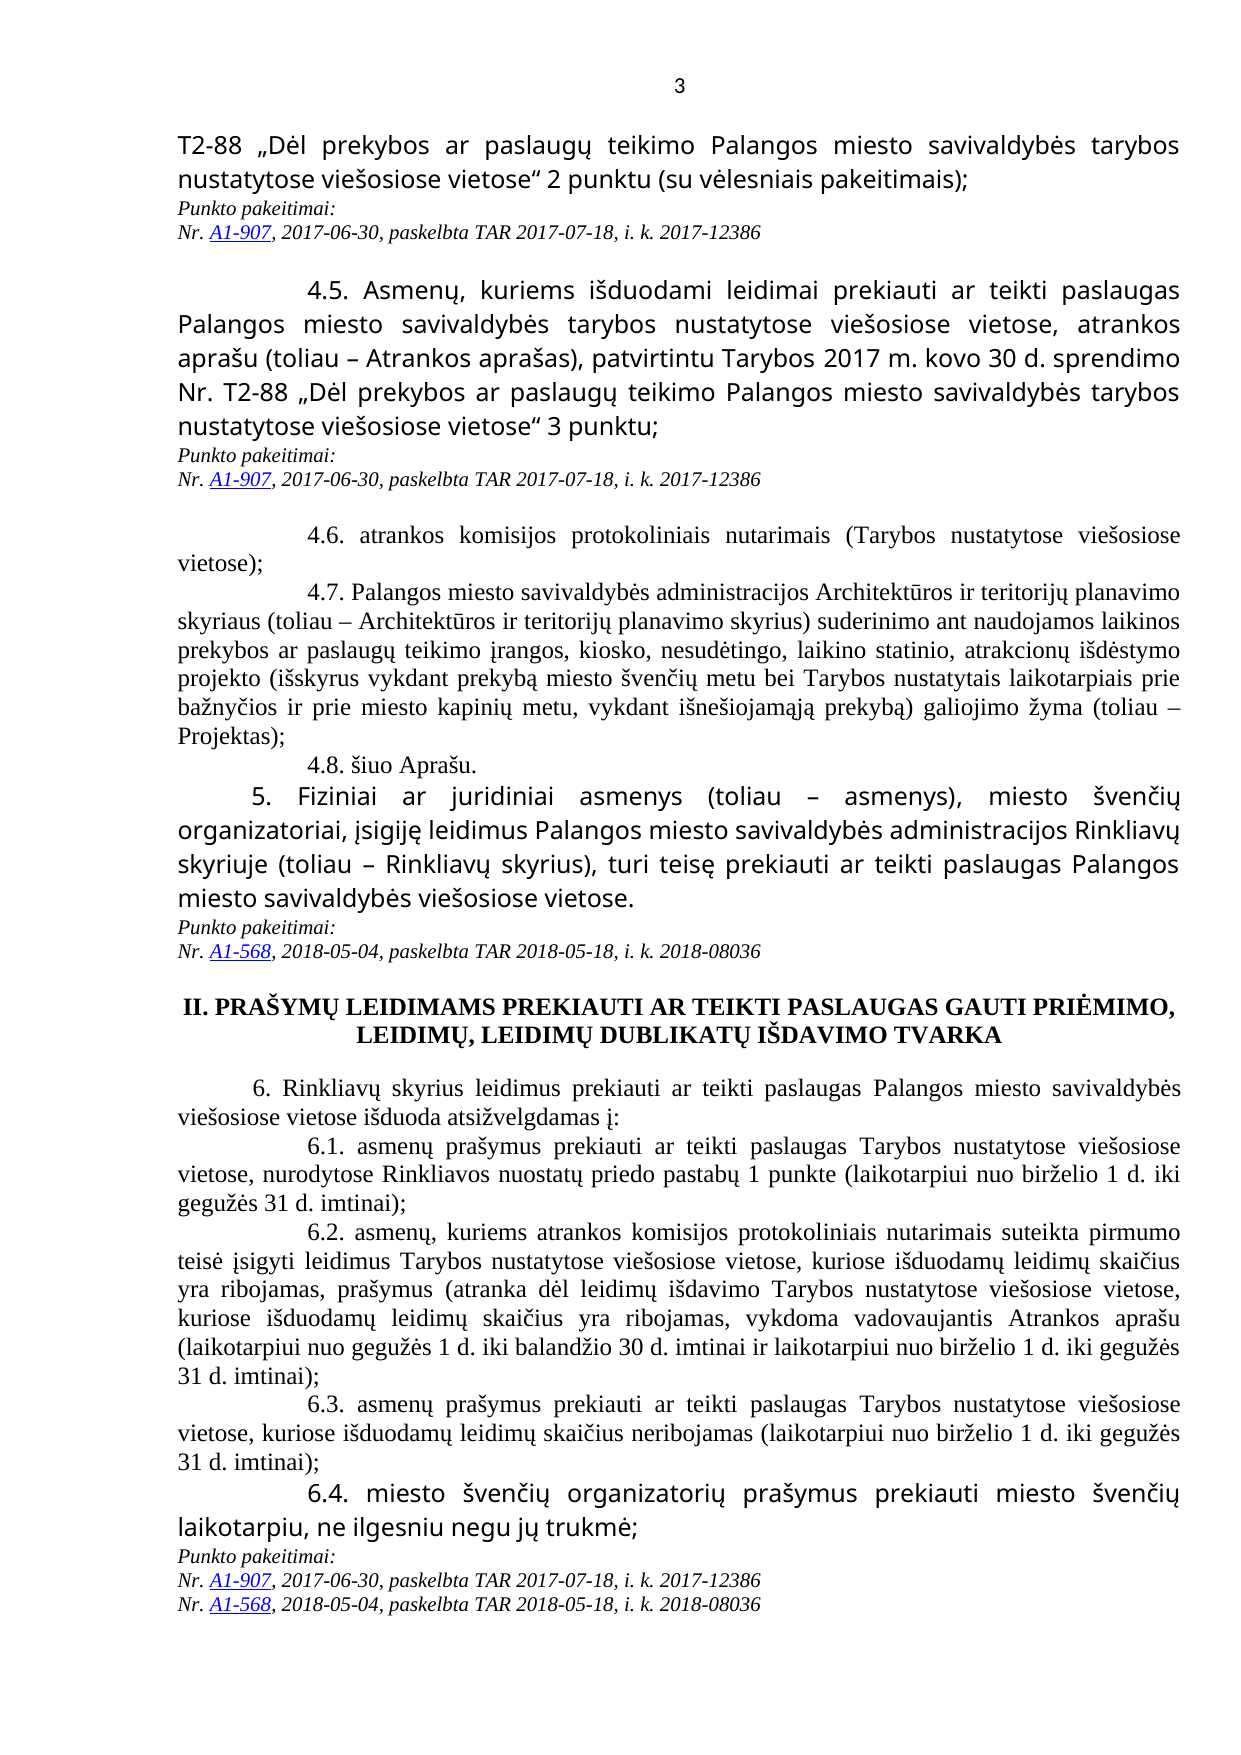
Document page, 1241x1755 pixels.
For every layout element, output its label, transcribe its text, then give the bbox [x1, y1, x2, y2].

text Nr. A1-907, 2017-06-30, paskelbta TAR 2017-07-18, i. k. 2017-12386 [177, 220, 1181, 244]
text 6.3. asmenų prašymus prekiauti ar teikti paslaugas Tarybos nustatytose viešosiose vietose, kuriose išduodamų leidimų skaičius neribojamas (laikotarpiui nuo birželio 1 d. iki gegužės 31 d. imtinai); [177, 1389, 1181, 1476]
text 6.4. miesto švenčių organizatorių prašymus prekiauti miesto švenčių laikotarpiu, ne ilgesniu negu jų trukmė; [177, 1476, 1181, 1544]
text Nr. A1-907, 2017-06-30, paskelbta TAR 2017-07-18, i. k. 2017-12386 [177, 1568, 1181, 1592]
text Punkto pakeitimai: [177, 443, 1181, 467]
text Punkto pakeitimai: [177, 915, 1181, 939]
text Nr. A1-568, 2018-05-04, paskelbta TAR 2018-05-18, i. k. 2018-08036 [177, 1592, 1181, 1616]
text 6.2. asmenų, kuriems atrankos komisijos protokoliniais nutarimais suteikta pirmumo teisė įsigyti leidimus Tarybos nustatytose viešosiose vietose, kuriose išduodamų leidimų skaičius yra ribojamas, prašymus (atranka dėl leidimų išdavimo Tarybos nustatytose viešosiose vietose, kuriose išduodamų leidimų skaičius yra ribojamas, vykdoma vadovaujantis Atrankos aprašu (laikotarpiui nuo gegužės 1 d. iki balandžio 30 d. imtinai ir laikotarpiui nuo birželio 1 d. iki gegužės 31 d. imtinai); [177, 1217, 1181, 1389]
text 6. Rinkliavų skyrius leidimus prekiauti ar teikti paslaugas Palangos miesto savivaldybės viešosiose vietose išduoda atsižvelgdamas į: [177, 1073, 1181, 1131]
text T2-88 „Dėl prekybos ar paslaugų teikimo Palangos miesto savivaldybės tarybos nustatytose viešosiose vietose“ 2 punktu (su vėlesniais pakeitimais); [177, 128, 1181, 196]
text II. PRAŠYMŲ LEIDIMAMS PREKIAUTI AR TEIKTI PASLAUGAS GAUTI PRIĖMIMO, LEIDIMŲ, LEIDIMŲ DUBLIKATŲ IŠDAVIMO TVARKA [177, 992, 1181, 1049]
text 4.7. Palangos miesto savivaldybės administracijos Architektūros ir teritorijų planavimo skyriaus (toliau – Architektūros ir teritorijų planavimo skyrius) suderinimo ant naudojamos laikinos prekybos ar paslaugų teikimo įrangos, kiosko, nesudėtingo, laikino statinio, atrakcionų išdėstymo projekto (išskyrus vykdant prekybą miesto švenčių metu bei Tarybos nustatytais laikotarpiais prie bažnyčios ir prie miesto kapinių metu, vykdant išnešiojamąją prekybą) galiojimo žyma (toliau – Projektas); [177, 577, 1181, 750]
text Punkto pakeitimai: [177, 196, 1181, 220]
text Nr. A1-568, 2018-05-04, paskelbta TAR 2018-05-18, i. k. 2018-08036 [177, 939, 1181, 963]
text 5. Fiziniai ar juridiniai asmenys (toliau – asmenys), miesto švenčių organizatoriai, įsigiję leidimus Palangos miesto savivaldybės administracijos Rinkliavų skyriuje (toliau – Rinkliavų skyrius), turi teisę prekiauti ar teikti paslaugas Palangos miesto savivaldybės viešosiose vietose. [177, 778, 1181, 915]
text 4.8. šiuo Aprašu. [177, 750, 1181, 778]
text 4.6. atrankos komisijos protokoliniais nutarimais (Tarybos nustatytose viešosiose vietose); [177, 520, 1181, 577]
text Punkto pakeitimai: [177, 1544, 1181, 1568]
text 6.1. asmenų prašymus prekiauti ar teikti paslaugas Tarybos nustatytose viešosiose vietose, nurodytose Rinkliavos nuostatų priedo pastabų 1 punkte (laikotarpiui nuo birželio 1 d. iki gegužės 31 d. imtinai); [177, 1131, 1181, 1217]
text Nr. A1-907, 2017-06-30, paskelbta TAR 2017-07-18, i. k. 2017-12386 [177, 467, 1181, 491]
text 4.5. Asmenų, kuriems išduodami leidimai prekiauti ar teikti paslaugas Palangos miesto savivaldybės tarybos nustatytose viešosiose vietose, atrankos aprašu (toliau – Atrankos aprašas), patvirtintu Tarybos 2017 m. kovo 30 d. sprendimo Nr. T2-88 „Dėl prekybos ar paslaugų teikimo Palangos miesto savivaldybės tarybos nustatytose viešosiose vietose“ 3 punktu; [177, 273, 1181, 443]
